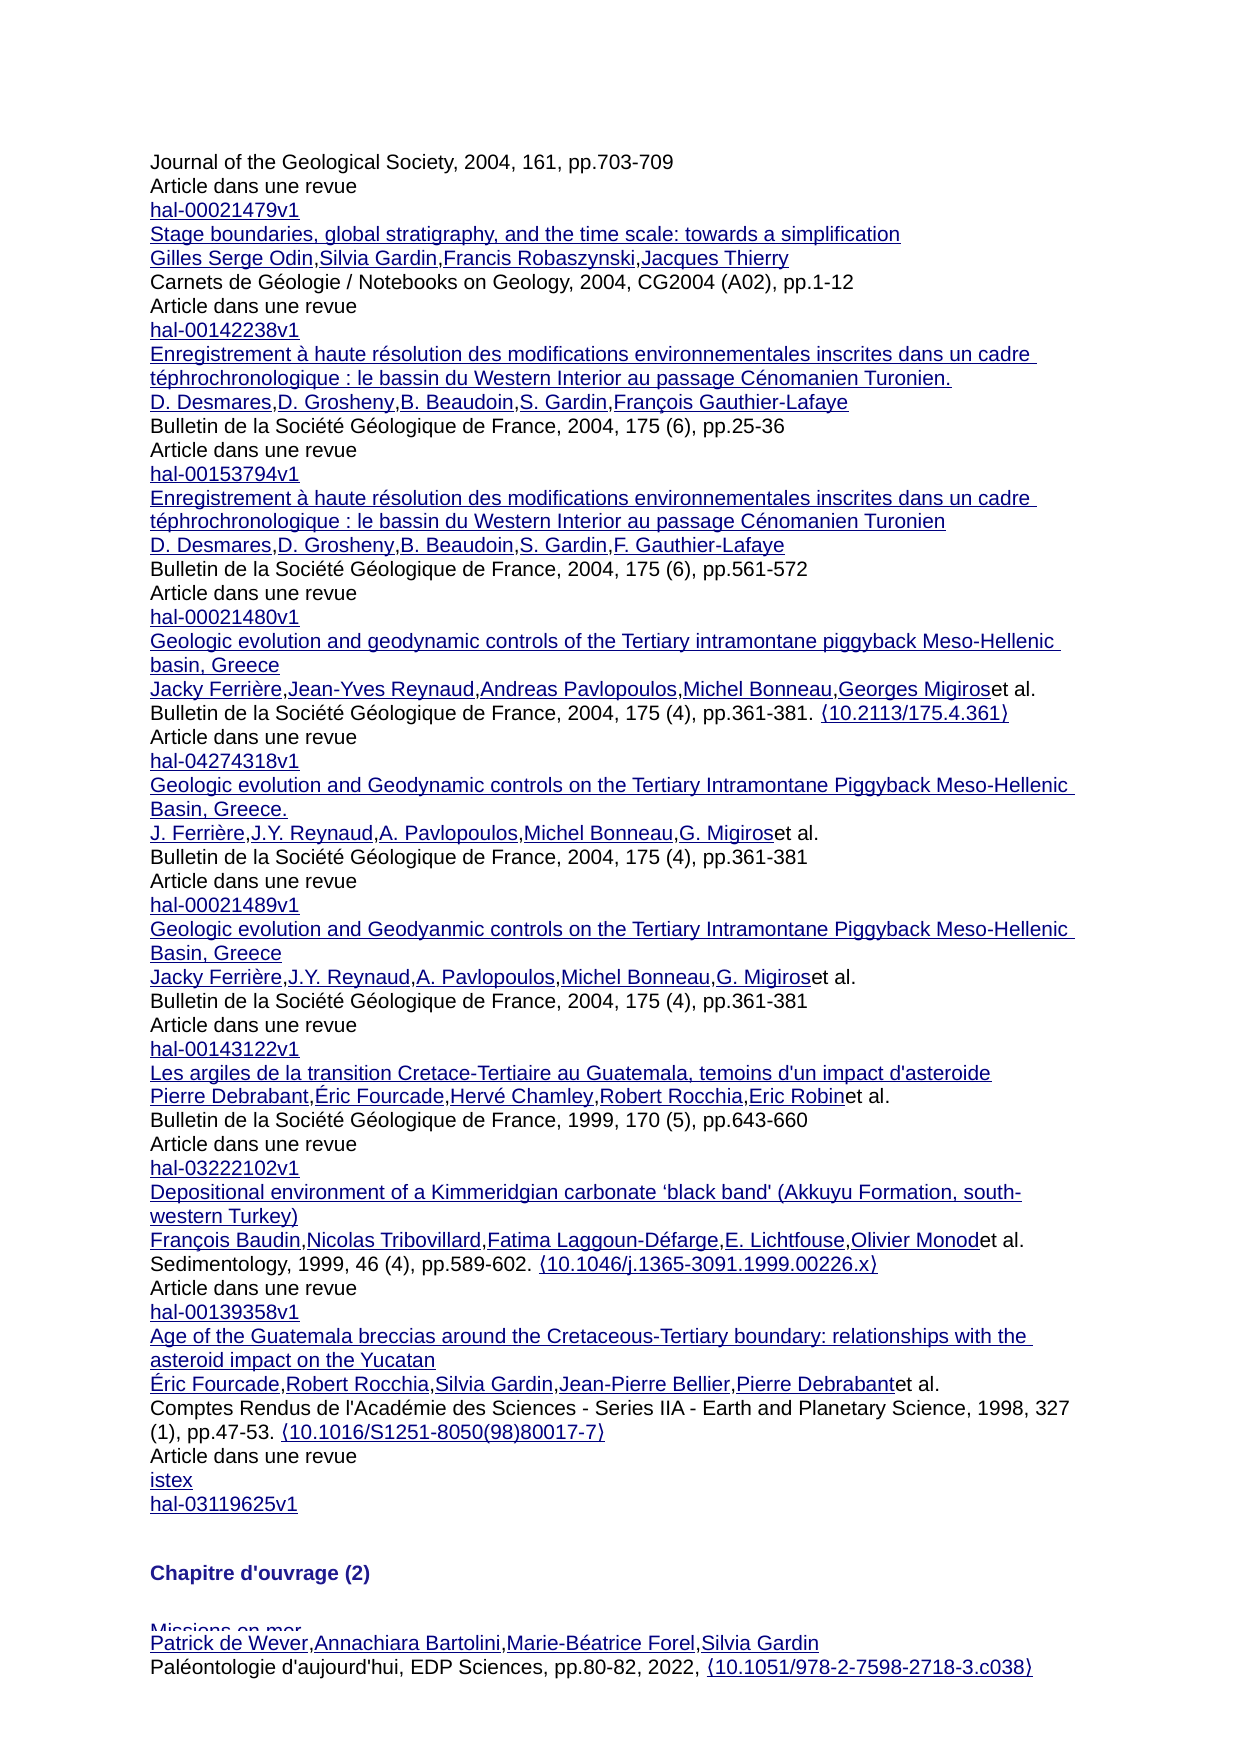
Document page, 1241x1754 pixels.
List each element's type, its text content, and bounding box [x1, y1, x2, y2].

table_cell Enregistrement à haute résolution des modifications environnementales inscrites dans un cadre téphrochronologique : le bassin du Western Interior au passage Cénomanien Turonien. D. Desmares,D. Grosheny,B. Beaudoin,S. Gardin,François Gauthier-Lafaye Bulletin de la Société Géologique de France, 2004, 175 (6), pp.25-36 Article dans une revue hal-00153794v1 [150, 342, 1090, 485]
table_cell Age of the Guatemala breccias around the Cretaceous-Tertiary boundary: relationships with the asteroid impact on the Yucatan Éric Fourcade,Robert Rocchia,Silvia Gardin,Jean-Pierre Bellier,Pierre Debrabantet al. Comptes Rendus de l'Académie des Sciences - Series IIA - Earth and Planetary Science, 1998, 327 (1), pp.47-53. ⟨10.1016/S1251-8050(98)80017-7⟩ Article dans une revue istex hal-03119625v1 [150, 1324, 1090, 1516]
table_cell Geologic evolution and geodynamic controls of the Tertiary intramontane piggyback Meso-Hellenic basin, Greece Jacky Ferrière,Jean-Yves Reynaud,Andreas Pavlopoulos,Michel Bonneau,Georges Migiroset al. Bulletin de la Société Géologique de France, 2004, 175 (4), pp.361-381. ⟨10.2113/175.4.361⟩ Article dans une revue hal-04274318v1 [150, 629, 1090, 773]
table_cell Enregistrement à haute résolution des modifications environnementales inscrites dans un cadre téphrochronologique : le bassin du Western Interior au passage Cénomanien Turonien D. Desmares,D. Grosheny,B. Beaudoin,S. Gardin,F. Gauthier-Lafaye Bulletin de la Société Géologique de France, 2004, 175 (6), pp.561-572 Article dans une revue hal-00021480v1 [150, 485, 1090, 629]
subtitle Chapitre d'ouvrage (2) [150, 1560, 1090, 1584]
table_cell Journal of the Geological Society, 2004, 161, pp.703-709 Article dans une revue hal-00021479v1 [150, 150, 1090, 222]
table_cell Les argiles de la transition Cretace-Tertiaire au Guatemala, temoins d'un impact d'asteroide Pierre Debrabant,Éric Fourcade,Hervé Chamley,Robert Rocchia,Eric Robinet al. Bulletin de la Société Géologique de France, 1999, 170 (5), pp.643-660 Article dans une revue hal-03222102v1 [150, 1060, 1090, 1180]
table_cell Depositional environment of a Kimmeridgian carbonate ‘black band' (Akkuyu Formation, south-western Turkey) François Baudin,Nicolas Tribovillard,Fatima Laggoun-Défarge,E. Lichtfouse,Olivier Monodet al. Sedimentology, 1999, 46 (4), pp.589-602. ⟨10.1046/j.1365-3091.1999.00226.x⟩ Article dans une revue hal-00139358v1 [150, 1180, 1090, 1324]
table_cell Geologic evolution and Geodynamic controls on the Tertiary Intramontane Piggyback Meso-Hellenic Basin, Greece. J. Ferrière,J.Y. Reynaud,A. Pavlopoulos,Michel Bonneau,G. Migiroset al. Bulletin de la Société Géologique de France, 2004, 175 (4), pp.361-381 Article dans une revue hal-00021489v1 [150, 773, 1090, 917]
table_cell Geologic evolution and Geodyanmic controls on the Tertiary Intramontane Piggyback Meso-Hellenic Basin, Greece Jacky Ferrière,J.Y. Reynaud,A. Pavlopoulos,Michel Bonneau,G. Migiroset al. Bulletin de la Société Géologique de France, 2004, 175 (4), pp.361-381 Article dans une revue hal-00143122v1 [150, 917, 1090, 1060]
table_cell Stage boundaries, global stratigraphy, and the time scale: towards a simplification Gilles Serge Odin,Silvia Gardin,Francis Robaszynski,Jacques Thierry Carnets de Géologie / Notebooks on Geology, 2004, CG2004 (A02), pp.1-12 Article dans une revue hal-00142238v1 [150, 222, 1090, 342]
table_header Missions en mer Patrick de Wever,Annachiara Bartolini,Marie-Béatrice Forel,Silvia Gardin Paléontologie d'aujourd'hui, EDP Sciences, pp.80-82, 2022, ⟨10.1051/978-2-7598-2718-3.c038⟩ [150, 1619, 1090, 1679]
